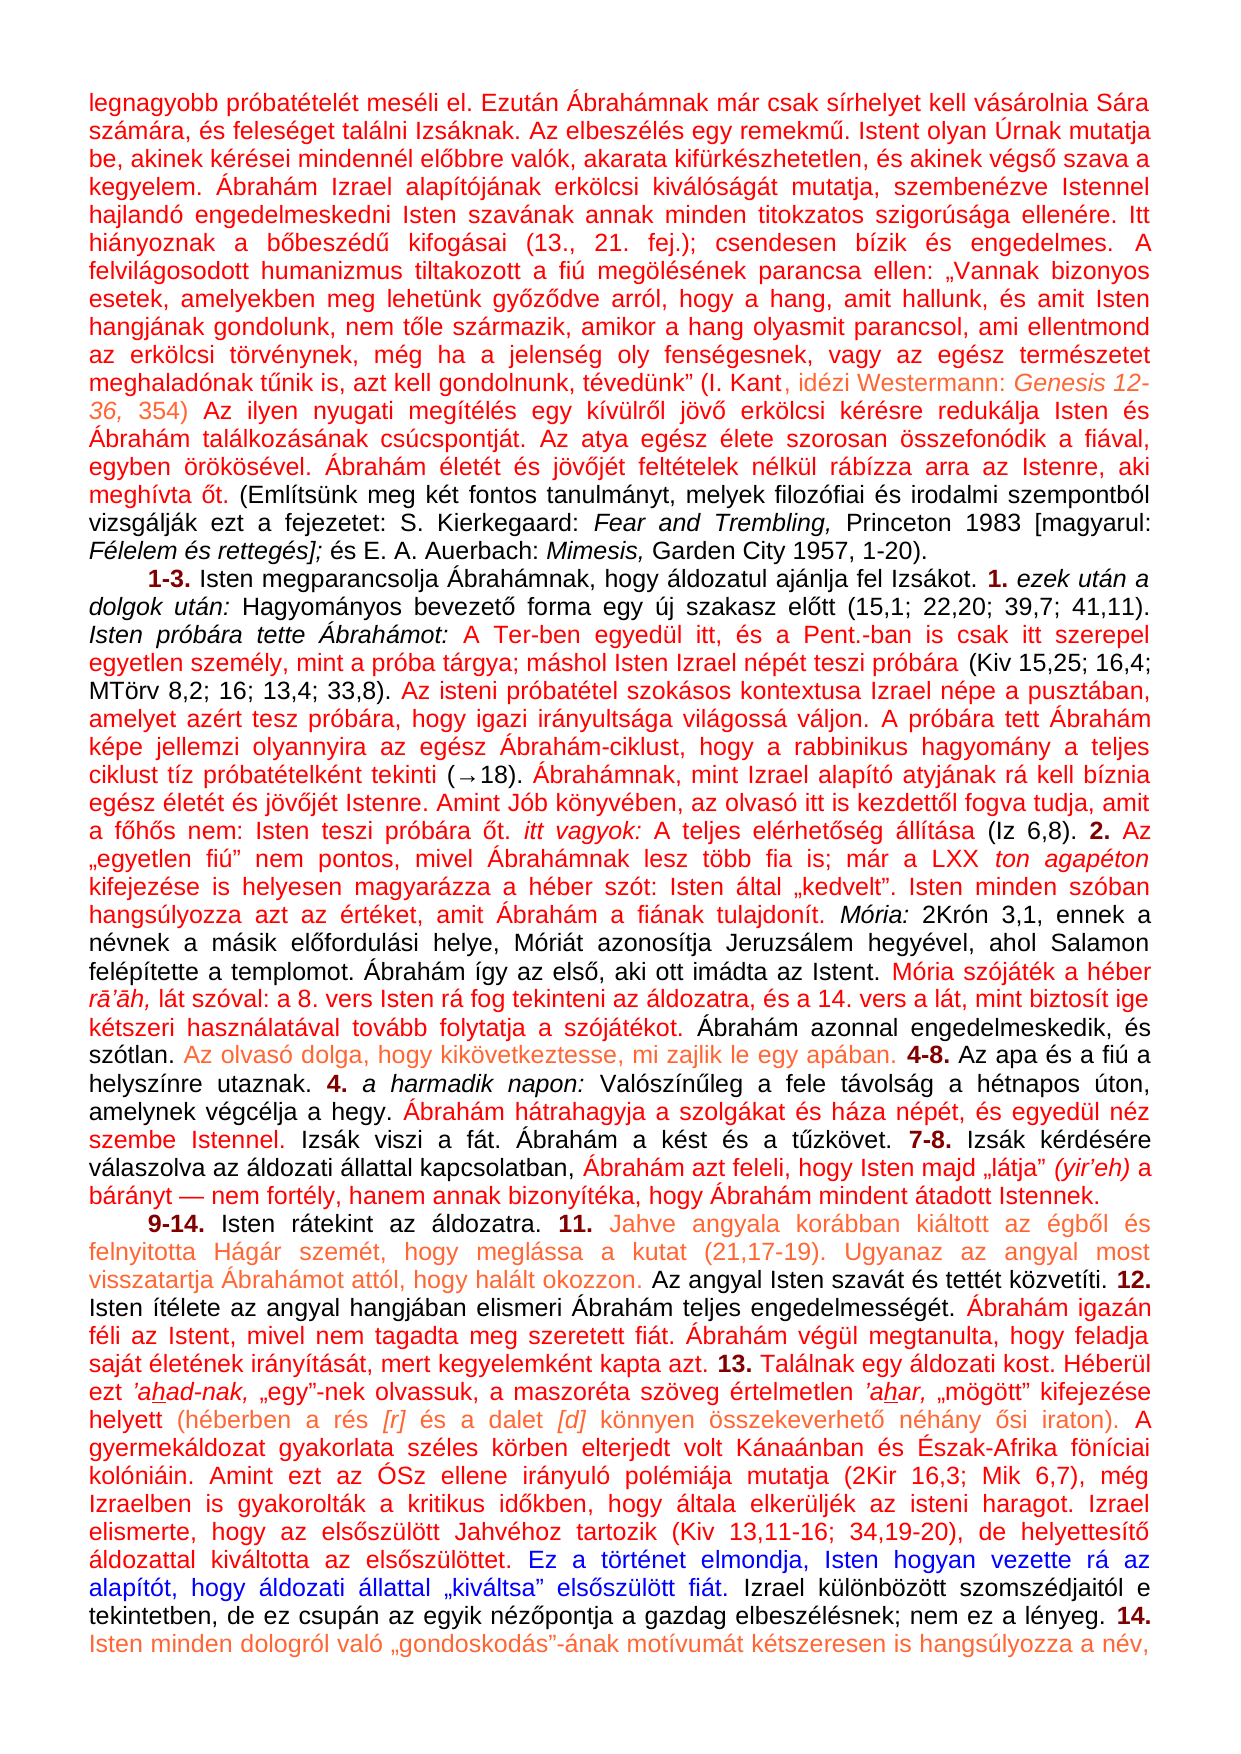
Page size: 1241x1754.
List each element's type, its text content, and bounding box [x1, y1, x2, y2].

text legnagyobb próbatételét meséli el. Ezután Ábrahámnak már csak sírhelyet kell vásárolnia Sára számára, és feleséget találni Izsáknak. Az elbeszélés egy remekmű. Istent olyan Úrnak mutatja be, akinek kérései mindennél előbbre valók, akarata kifürkészhetetlen, és akinek végső szava a kegyelem. Ábrahám Izrael alapítójának erkölcsi kiválóságát mutatja, szembenézve Istennel hajlandó engedelmeskedni Isten szavának annak minden titokzatos szigorúsága ellenére. Itt hiányoznak a bőbeszédű kifogásai (13., 21. fej.); csendesen bízik és engedelmes. A felvilágosodott humanizmus tiltakozott a fiú megölésének parancsa ellen: „Vannak bizonyos esetek, amelyekben meg lehetünk győződve arról, hogy a hang, amit hallunk, és amit Isten hangjának gondolunk, nem tőle származik, amikor a hang olyasmit parancsol, ami ellentmond az erkölcsi törvénynek, még ha a jelenség oly fenségesnek, vagy az egész természetet meghaladónak tűnik is, azt kell gondolnunk, tévedünk” (I. Kant, idézi Westermann: Genesis 12-36, 354) Az ilyen nyugati megítélés egy kívülről jövő erkölcsi kérésre redukálja Isten és Ábrahám találkozásának csúcspontját. Az atya egész élete szorosan összefonódik a fiával, egyben örökösével. Ábrahám életét és jövőjét feltételek nélkül rábízza arra az Istenre, aki meghívta őt. (Említsünk meg két fontos tanulmányt, melyek filozófiai és irodalmi szempontból vizsgálják ezt a fejezetet: S. Kierkegaard: Fear and Trembling, Princeton 1983 [magyarul: Félelem és rettegés]; és E. A. Auerbach: Mimesis, Garden City 1957, 1-20). [88, 88, 1152, 565]
text 9-14. Isten rátekint az áldozatra. 11. Jahve angyala korábban kiáltott az égből és felnyitotta Hágár szemét, hogy meglássa a kutat (21,17-19). Ugyanaz az angyal most visszatartja Ábrahámot attól, hogy halált okozzon. Az angyal Isten szavát és tettét közvetíti. 12. Isten ítélete az angyal hangjában elismeri Ábrahám teljes engedelmességét. Ábrahám igazán féli az Istent, mivel nem tagadta meg szeretett fiát. Ábrahám végül megtanulta, hogy feladja saját életének irányítását, mert kegyelemként kapta azt. 13. Találnak egy áldozati kost. Héberül ezt ’ahad-nak, „egy”-nek olvassuk, a maszoréta szöveg értelmetlen ’ahar, „mögött” kifejezése helyett (héberben a rés [r] és a dalet [d] könnyen összekeverhető néhány ősi iraton). A gyermekáldozat gyakorlata széles körben elterjedt volt Kánaánban és Észak-Afrika föníciai kolóniáin. Amint ezt az ÓSz ellene irányuló polémiája mutatja (2Kir 16,3; Mik 6,7), még Izraelben is gyakorolták a kritikus időkben, hogy általa elkerüljék az isteni haragot. Izrael elismerte, hogy az elsőszülött Jahvéhoz tartozik (Kiv 13,11-16; 34,19-20), de helyettesítő áldozattal kiváltotta az elsőszülöttet. Ez a történet elmondja, Isten hogyan vezette rá az alapítót, hogy áldozati állattal „kiváltsa” elsőszülött fiát. Izrael különbözött szomszédjaitól e tekintetben, de ez csupán az egyik nézőpontja a gazdag elbeszélésnek; nem ez a lényeg. 14. Isten minden dologról való „gondoskodás”-ának motívumát kétszeresen is hangsúlyozza a név, [88, 1209, 1152, 1658]
text 1-3. Isten megparancsolja Ábrahámnak, hogy áldozatul ajánlja fel Izsákot. 1. ezek után a dolgok után: Hagyományos bevezető forma egy új szakasz előtt (15,1; 22,20; 39,7; 41,11). Isten próbára tette Ábrahámot: A Ter-ben egyedül itt, és a Pent.-ban is csak itt szerepel egyetlen személy, mint a próba tárgya; máshol Isten Izrael népét teszi próbára (Kiv 15,25; 16,4; MTörv 8,2; 16; 13,4; 33,8). Az isteni próbatétel szokásos kontextusa Izrael népe a pusztában, amelyet azért tesz próbára, hogy igazi irányultsága világossá váljon. A próbára tett Ábrahám képe jellemzi olyannyira az egész Ábrahám-ciklust, hogy a rabbinikus hagyomány a teljes ciklust tíz próbatételként tekinti (→18). Ábrahámnak, mint Izrael alapító atyjának rá kell bíznia egész életét és jövőjét Istenre. Amint Jób könyvében, az olvasó itt is kezdettől fogva tudja, amit a főhős nem: Isten teszi próbára őt. itt vagyok: A teljes elérhetőség állítása (Iz 6,8). 2. Az „egyetlen fiú” nem pontos, mivel Ábrahámnak lesz több fia is; már a LXX ton agapéton kifejezése is helyesen magyarázza a héber szót: Isten által „kedvelt”. Isten minden szóban hangsúlyozza azt az értéket, amit Ábrahám a fiának tulajdonít. Mória: 2Krón 3,1, ennek a névnek a másik előfordulási helye, Móriát azonosítja Jeruzsálem hegyével, ahol Salamon felépítette a templomot. Ábrahám így az első, aki ott imádta az Istent. Mória szójáték a héber rā’āh, lát szóval: a 8. vers Isten rá fog tekinteni az áldozatra, és a 14. vers a lát, mint biztosít ige kétszeri használatával tovább folytatja a szójátékot. Ábrahám azonnal engedelmeskedik, és szótlan. Az olvasó dolga, hogy kikövetkeztesse, mi zajlik le egy apában. 4-8. Az apa és a fiú a helyszínre utaznak. 4. a harmadik napon: Valószínűleg a fele távolság a hétnapos úton, amelynek végcélja a hegy. Ábrahám hátrahagyja a szolgákat és háza népét, és egyedül néz szembe Istennel. Izsák viszi a fát. Ábrahám a kést és a tűzkövet. 7-8. Izsák kérdésére válaszolva az áldozati állattal kapcsolatban, Ábrahám azt feleli, hogy Isten majd „látja” (yir’eh) a bárányt — nem fortély, hanem annak bizonyítéka, hogy Ábrahám mindent átadott Istennek. [88, 565, 1152, 1209]
